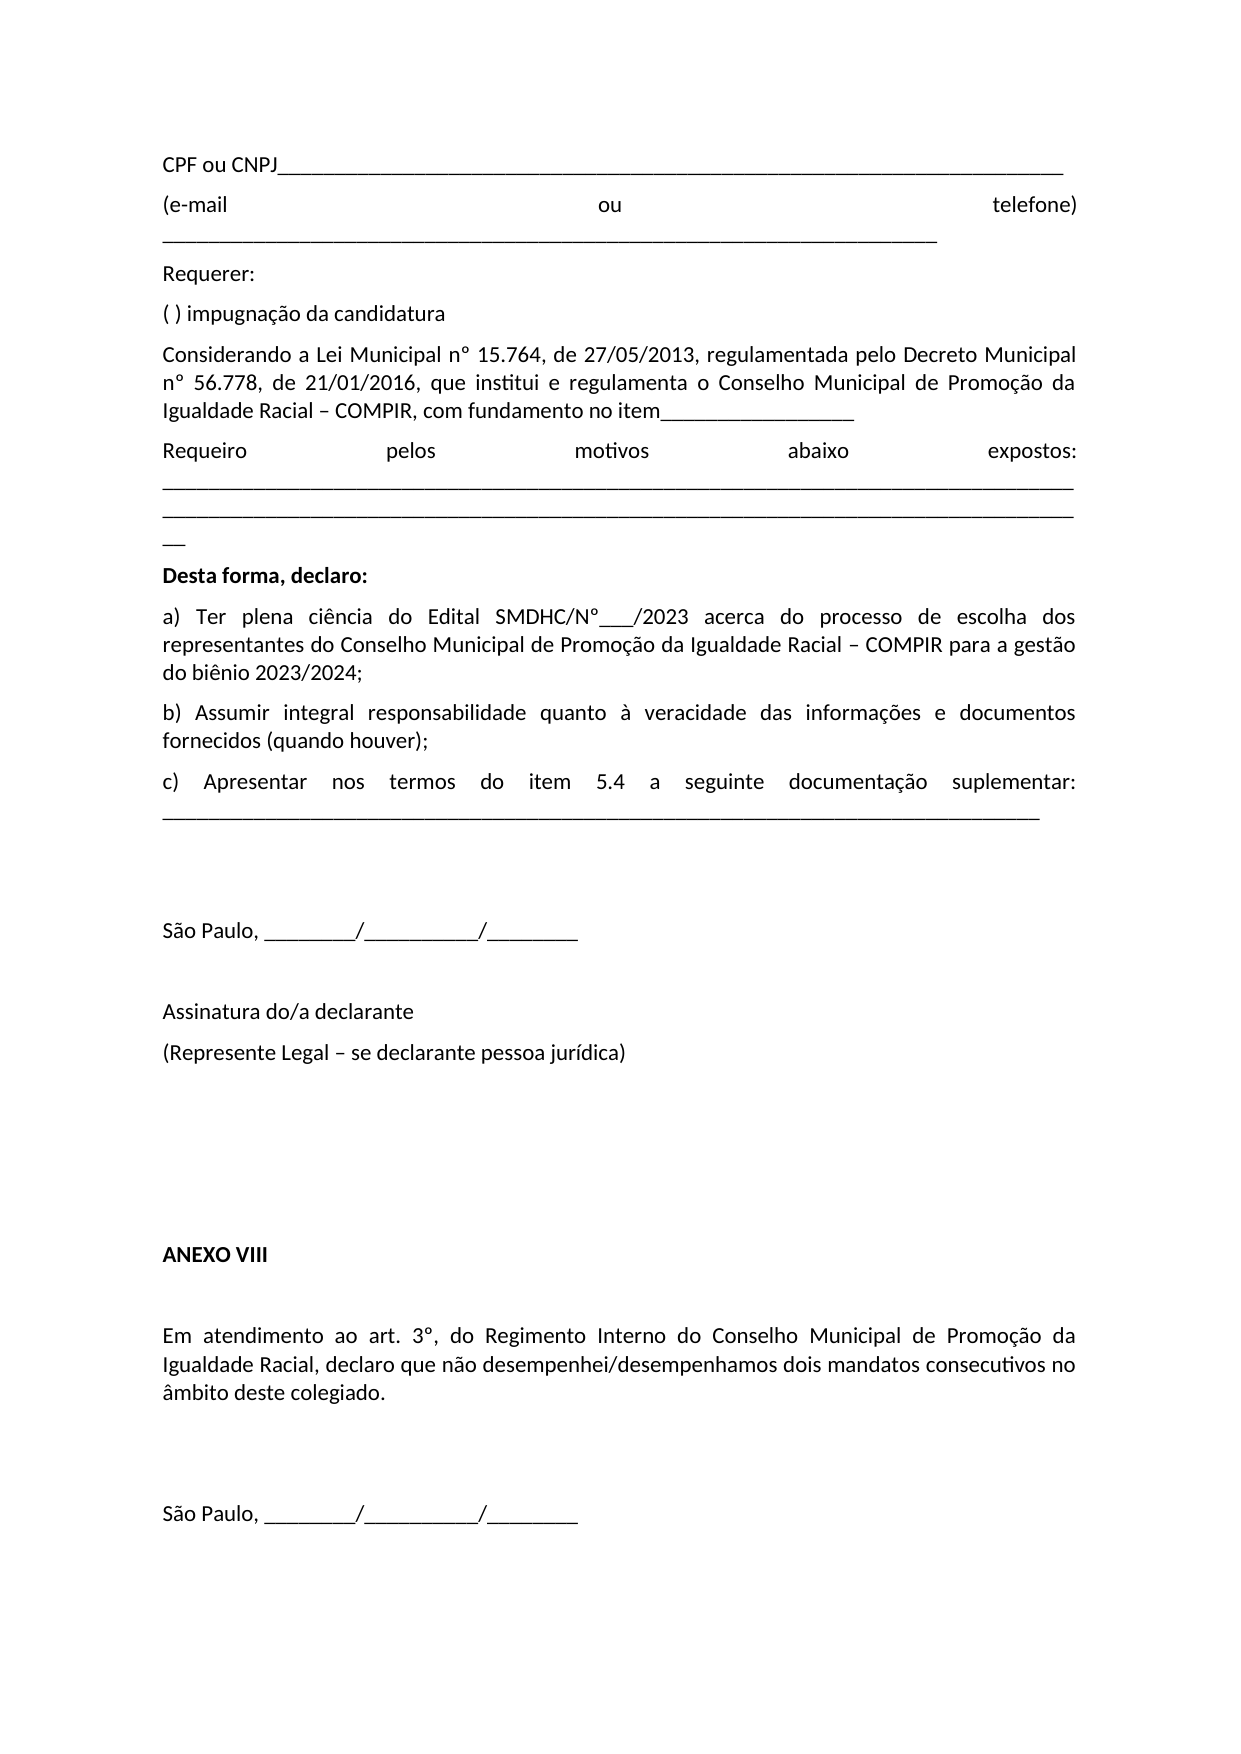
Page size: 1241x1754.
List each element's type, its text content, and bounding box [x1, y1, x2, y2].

text Em atendimento ao art. 3º, do Regimento Interno do Conselho Municipal de Promoção da Igualdade Racial, declaro que não desempenhei/desempenhamos dois mandatos consecutivos no âmbito deste colegiado. [162, 1322, 1078, 1406]
text ANEXO VIII [162, 1241, 1078, 1269]
text Requeiro pelos motivos abaixo expostos: __________________________________________________________________________________________________________________________________________________________________ [162, 437, 1078, 549]
text ( ) impugnação da candidatura [162, 299, 1078, 328]
text c) Apresentar nos termos do item 5.4 a seguinte documentação suplementar: _____________________________________________________________________________ [162, 767, 1078, 823]
text CPF ou CNPJ_____________________________________________________________________ [162, 150, 1078, 178]
text Considerando a Lei Municipal nº 15.764, de 27/05/2013, regulamentada pelo Decreto Municipal nº 56.778, de 21/01/2016, que institui e regulamenta o Conselho Municipal de Promoção da Igualdade Racial – COMPIR, com fundamento no item_________________ [162, 340, 1078, 424]
text Requerer: [162, 259, 1078, 287]
text (e-mail ou telefone) ____________________________________________________________________ [162, 191, 1078, 247]
text a) Ter plena ciência do Edital SMDHC/Nº___/2023 acerca do processo de escolha dos representantes do Conselho Municipal de Promoção da Igualdade Racial – COMPIR para a gestão do biênio 2023/2024; [162, 602, 1078, 686]
text São Paulo, ________/__________/________ [162, 1499, 1078, 1527]
text b) Assumir integral responsabilidade quanto à veracidade das informações e documentos fornecidos (quando houver); [162, 698, 1078, 754]
text Desta forma, declaro: [162, 561, 1078, 589]
text Assinatura do/a declarante [162, 997, 1078, 1026]
text (Represente Legal – se declarante pessoa jurídica) [162, 1038, 1078, 1066]
text São Paulo, ________/__________/________ [162, 916, 1078, 944]
